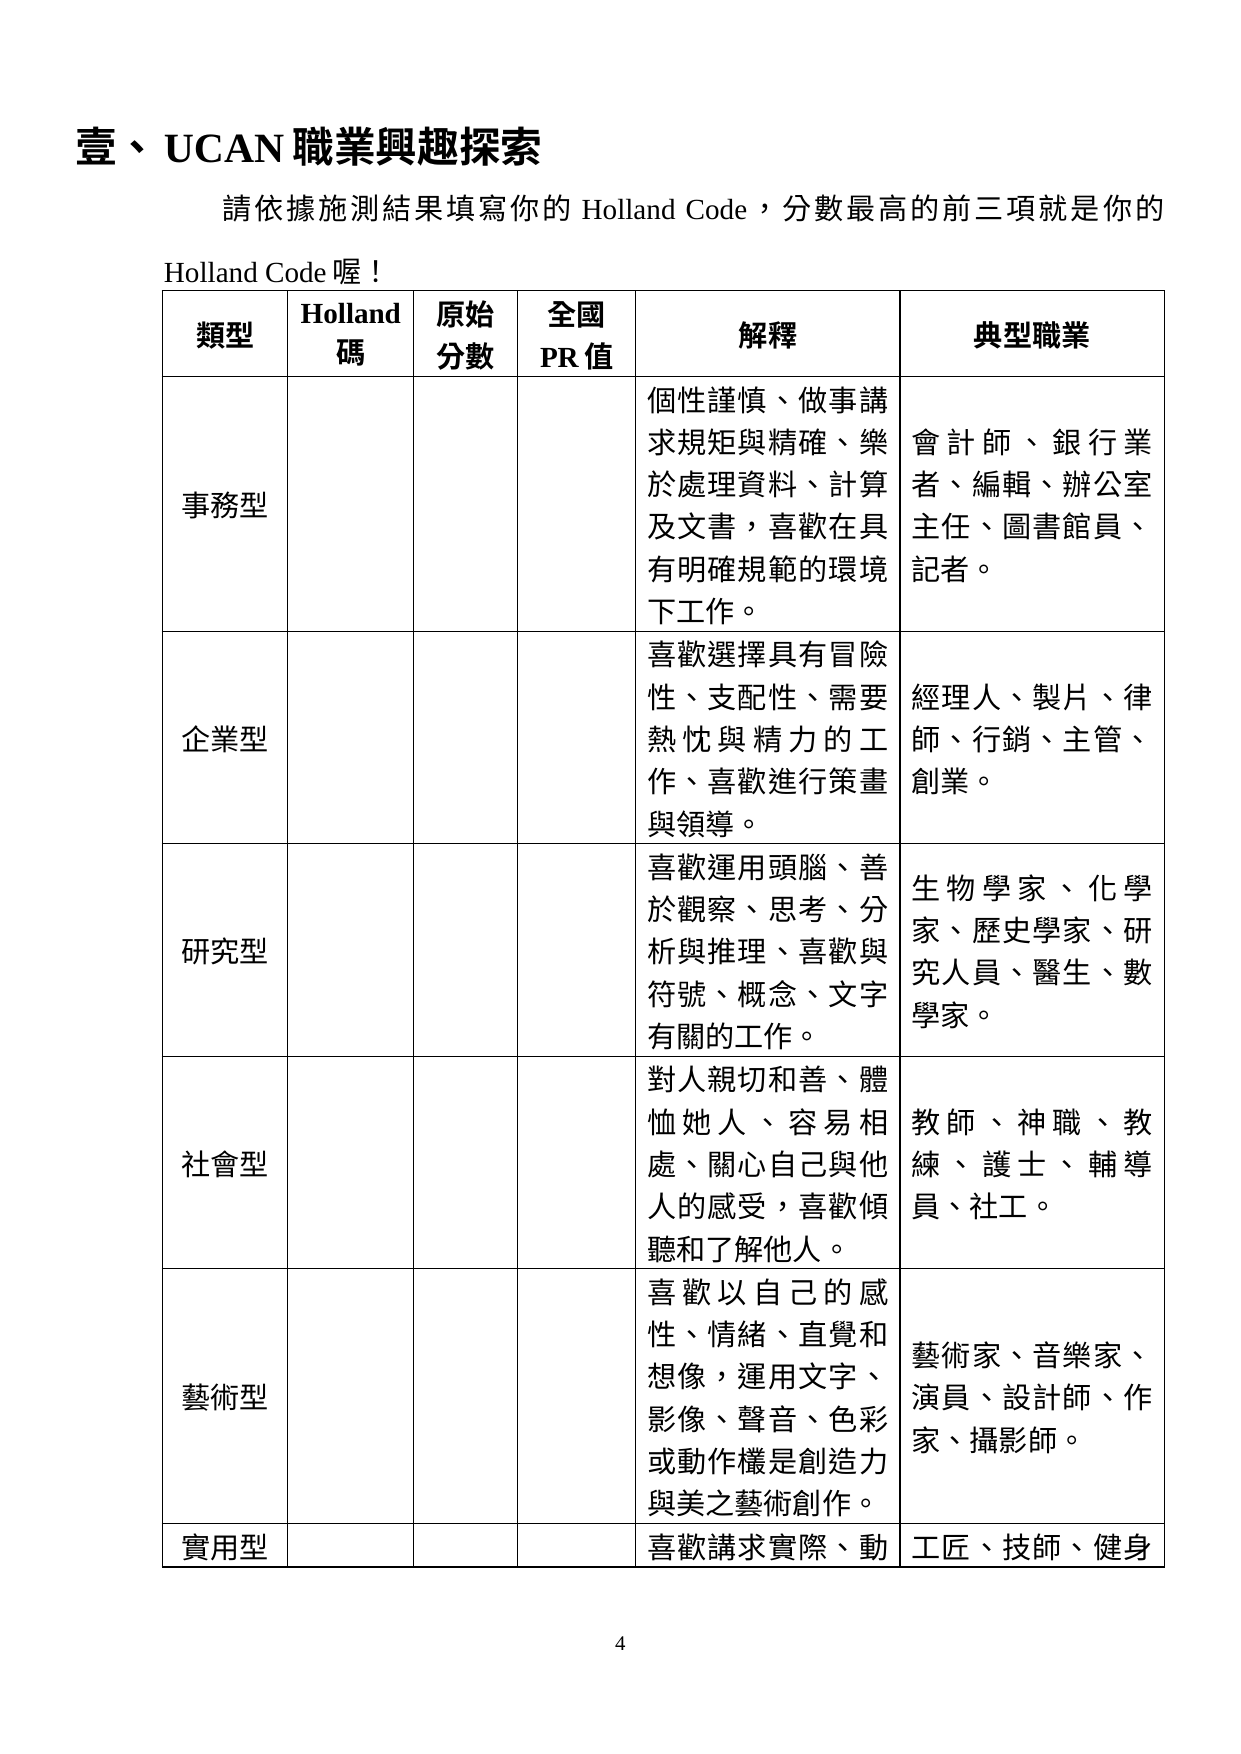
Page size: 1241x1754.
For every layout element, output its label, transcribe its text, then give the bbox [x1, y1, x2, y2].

text 請依據施測結果填寫你的Holland Code，分數最高的前三項就是你的Holland Code喔！ [164, 165, 1165, 290]
table_cell [414, 632, 517, 843]
table_cell [518, 1524, 635, 1566]
table_cell [288, 1057, 413, 1268]
table_cell [414, 1269, 517, 1523]
table_header 典型職業 [901, 291, 1164, 376]
table_cell 喜歡講求實際、動 [636, 1524, 899, 1566]
table_cell [288, 844, 413, 1056]
table_cell 實用型 [163, 1524, 287, 1566]
table_cell [288, 632, 413, 843]
table_cell 會計師、銀行業者、編輯、辦公室主任、圖書館員、記者。 [901, 377, 1164, 631]
table_header 類型 [163, 291, 287, 376]
table_cell [288, 1524, 413, 1566]
table_header 原始分數 [414, 291, 517, 376]
table_cell 喜歡運用頭腦、善於觀察、思考、分析與推理、喜歡與符號、概念、文字有關的工作。 [636, 844, 899, 1056]
table_cell [518, 844, 635, 1056]
table_cell 經理人、製片、律師、行銷、主管、創業。 [901, 632, 1164, 843]
table_cell [414, 844, 517, 1056]
table_cell 生物學家、化學家、歷史學家、研究人員、醫生、數學家。 [901, 844, 1164, 1056]
table_cell [414, 377, 517, 631]
list UCAN職業興趣探索 [75, 103, 1165, 165]
table_cell 喜歡選擇具有冒險性、支配性、需要熱忱與精力的工作、喜歡進行策畫與領導。 [636, 632, 899, 843]
table_cell [518, 1057, 635, 1268]
table_cell 社會型 [163, 1057, 287, 1268]
table_cell [518, 1269, 635, 1523]
table_cell [288, 377, 413, 631]
table_header 全國PR值 [518, 291, 635, 376]
table_cell 喜歡以自己的感性、情緒、直覺和想像，運用文字、影像、聲音、色彩或動作欉是創造力與美之藝術創作。 [636, 1269, 899, 1523]
table_cell 藝術型 [163, 1269, 287, 1523]
table_header Holland碼 [288, 291, 413, 376]
table_cell 工匠、技師、健身 [901, 1524, 1164, 1566]
table_cell 教師、神職、教練、護士、輔導員、社工。 [901, 1057, 1164, 1268]
table_cell [414, 1057, 517, 1268]
table_cell 藝術家、音樂家、演員、設計師、作家、攝影師。 [901, 1269, 1164, 1523]
table_cell 事務型 [163, 377, 287, 631]
table_cell [288, 1269, 413, 1523]
table_cell 研究型 [163, 844, 287, 1056]
table_header 解釋 [636, 291, 899, 376]
table_cell 企業型 [163, 632, 287, 843]
table_cell 個性謹慎、做事講求規矩與精確、樂於處理資料、計算及文書，喜歡在具有明確規範的環境下工作。 [636, 377, 899, 631]
table_cell [518, 377, 635, 631]
table_cell 對人親切和善、體恤她人、容易相處、關心自己與他人的感受，喜歡傾聽和了解他人。 [636, 1057, 899, 1268]
table_cell [414, 1524, 517, 1566]
table_cell [518, 632, 635, 843]
